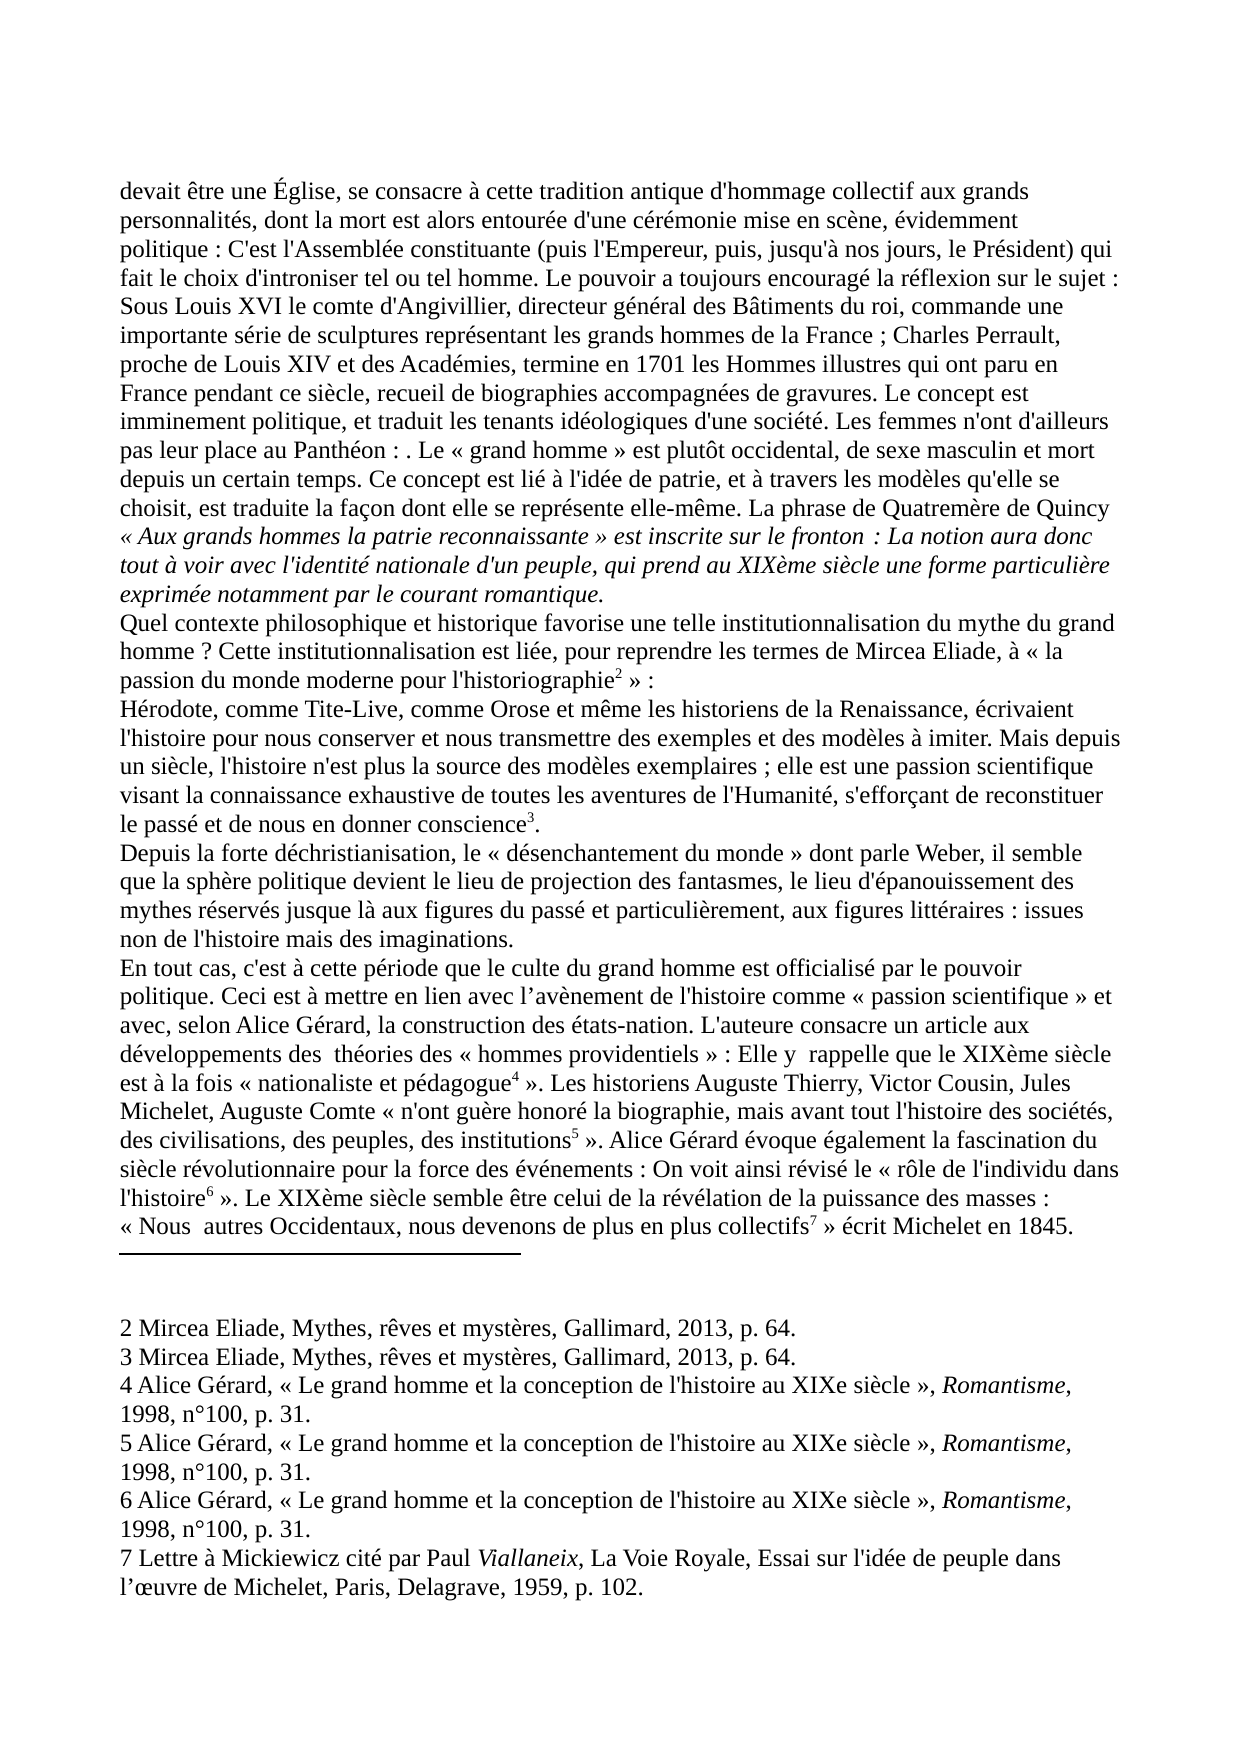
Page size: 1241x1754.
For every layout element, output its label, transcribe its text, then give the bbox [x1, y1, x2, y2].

text Mircea Eliade, Mythes, rêves et mystères, Gallimard, 2013, p. 64. [119, 1342, 1123, 1370]
text Quel contexte philosophique et historique favorise une telle institutionnalisation du mythe du grand homme ? Cette institutionnalisation est liée, pour reprendre les termes de Mircea Eliade, à « la passion du monde moderne pour l'historiographie » : [119, 608, 1123, 694]
text Mircea Eliade, Mythes, rêves et mystères, Gallimard, 2013, p. 64. [119, 1313, 1123, 1342]
text Lettre à Mickiewicz cité par Paul Viallaneix, La Voie Royale, Essai sur l'idée de peuple dans l’œuvre de Michelet, Paris, Delagrave, 1959, p. 102. [119, 1543, 1123, 1600]
text En tout cas, c'est à cette période que le culte du grand homme est officialisé par le pouvoir politique. Ceci est à mettre en lien avec l’avènement de l'histoire comme « passion scientifique » et avec, selon Alice Gérard, la construction des états-nation. L'auteure consacre un article aux développements des théories des « hommes providentiels » : Elle y rappelle que le XIXème siècle est à la fois « nationaliste et pédagogue ». Les historiens Auguste Thierry, Victor Cousin, Jules Michelet, Auguste Comte « n'ont guère honoré la biographie, mais avant tout l'histoire des sociétés, des civilisations, des peuples, des institutions ». Alice Gérard évoque également la fascination du siècle révolutionnaire pour la force des événements : On voit ainsi révisé le « rôle de l'individu dans l'histoire ». Le XIXème siècle semble être celui de la révélation de la puissance des masses : « Nous autres Occidentaux, nous devenons de plus en plus collectifs » écrit Michelet en 1845. [119, 953, 1123, 1240]
text devait être une Église, se consacre à cette tradition antique d'hommage collectif aux grands personnalités, dont la mort est alors entourée d'une cérémonie mise en scène, évidemment politique : C'est l'Assemblée constituante (puis l'Empereur, puis, jusqu'à nos jours, le Président) qui fait le choix d'introniser tel ou tel homme. Le pouvoir a toujours encouragé la réflexion sur le sujet : Sous Louis XVI le comte d'Angivillier, directeur général des Bâtiments du roi, commande une importante série de sculptures représentant les grands hommes de la France ; Charles Perrault, proche de Louis XIV et des Académies, termine en 1701 les Hommes illustres qui ont paru en France pendant ce siècle, recueil de biographies accompagnées de gravures. Le concept est imminement politique, et traduit les tenants idéologiques d'une société. Les femmes n'ont d'ailleurs pas leur place au Panthéon : . Le « grand homme » est plutôt occidental, de sexe masculin et mort depuis un certain temps. Ce concept est lié à l'idée de patrie, et à travers les modèles qu'elle se choisit, est traduite la façon dont elle se représente elle-même. La phrase de Quatremère de Quincy « Aux grands hommes la patrie reconnaissante » est inscrite sur le fronton : La notion aura donc tout à voir avec l'identité nationale d'un peuple, qui prend au XIXème siècle une forme particulière exprimée notamment par le courant romantique. [119, 176, 1123, 608]
text Alice Gérard, « Le grand homme et la conception de l'histoire au XIXe siècle », Romantisme, 1998, n°100, p. 31. [119, 1370, 1123, 1428]
text Alice Gérard, « Le grand homme et la conception de l'histoire au XIXe siècle », Romantisme, 1998, n°100, p. 31. [119, 1485, 1123, 1543]
text Alice Gérard, « Le grand homme et la conception de l'histoire au XIXe siècle », Romantisme, 1998, n°100, p. 31. [119, 1428, 1123, 1485]
text Depuis la forte déchristianisation, le « désenchantement du monde » dont parle Weber, il semble que la sphère politique devient le lieu de projection des fantasmes, le lieu d'épanouissement des mythes réservés jusque là aux figures du passé et particulièrement, aux figures littéraires : issues non de l'histoire mais des imaginations. [119, 838, 1123, 953]
text Hérodote, comme Tite-Live, comme Orose et même les historiens de la Renaissance, écrivaient l'histoire pour nous conserver et nous transmettre des exemples et des modèles à imiter. Mais depuis un siècle, l'histoire n'est plus la source des modèles exemplaires ; elle est une passion scientifique visant la connaissance exhaustive de toutes les aventures de l'Humanité, s'efforçant de reconstituer le passé et de nous en donner conscience. [119, 694, 1123, 838]
